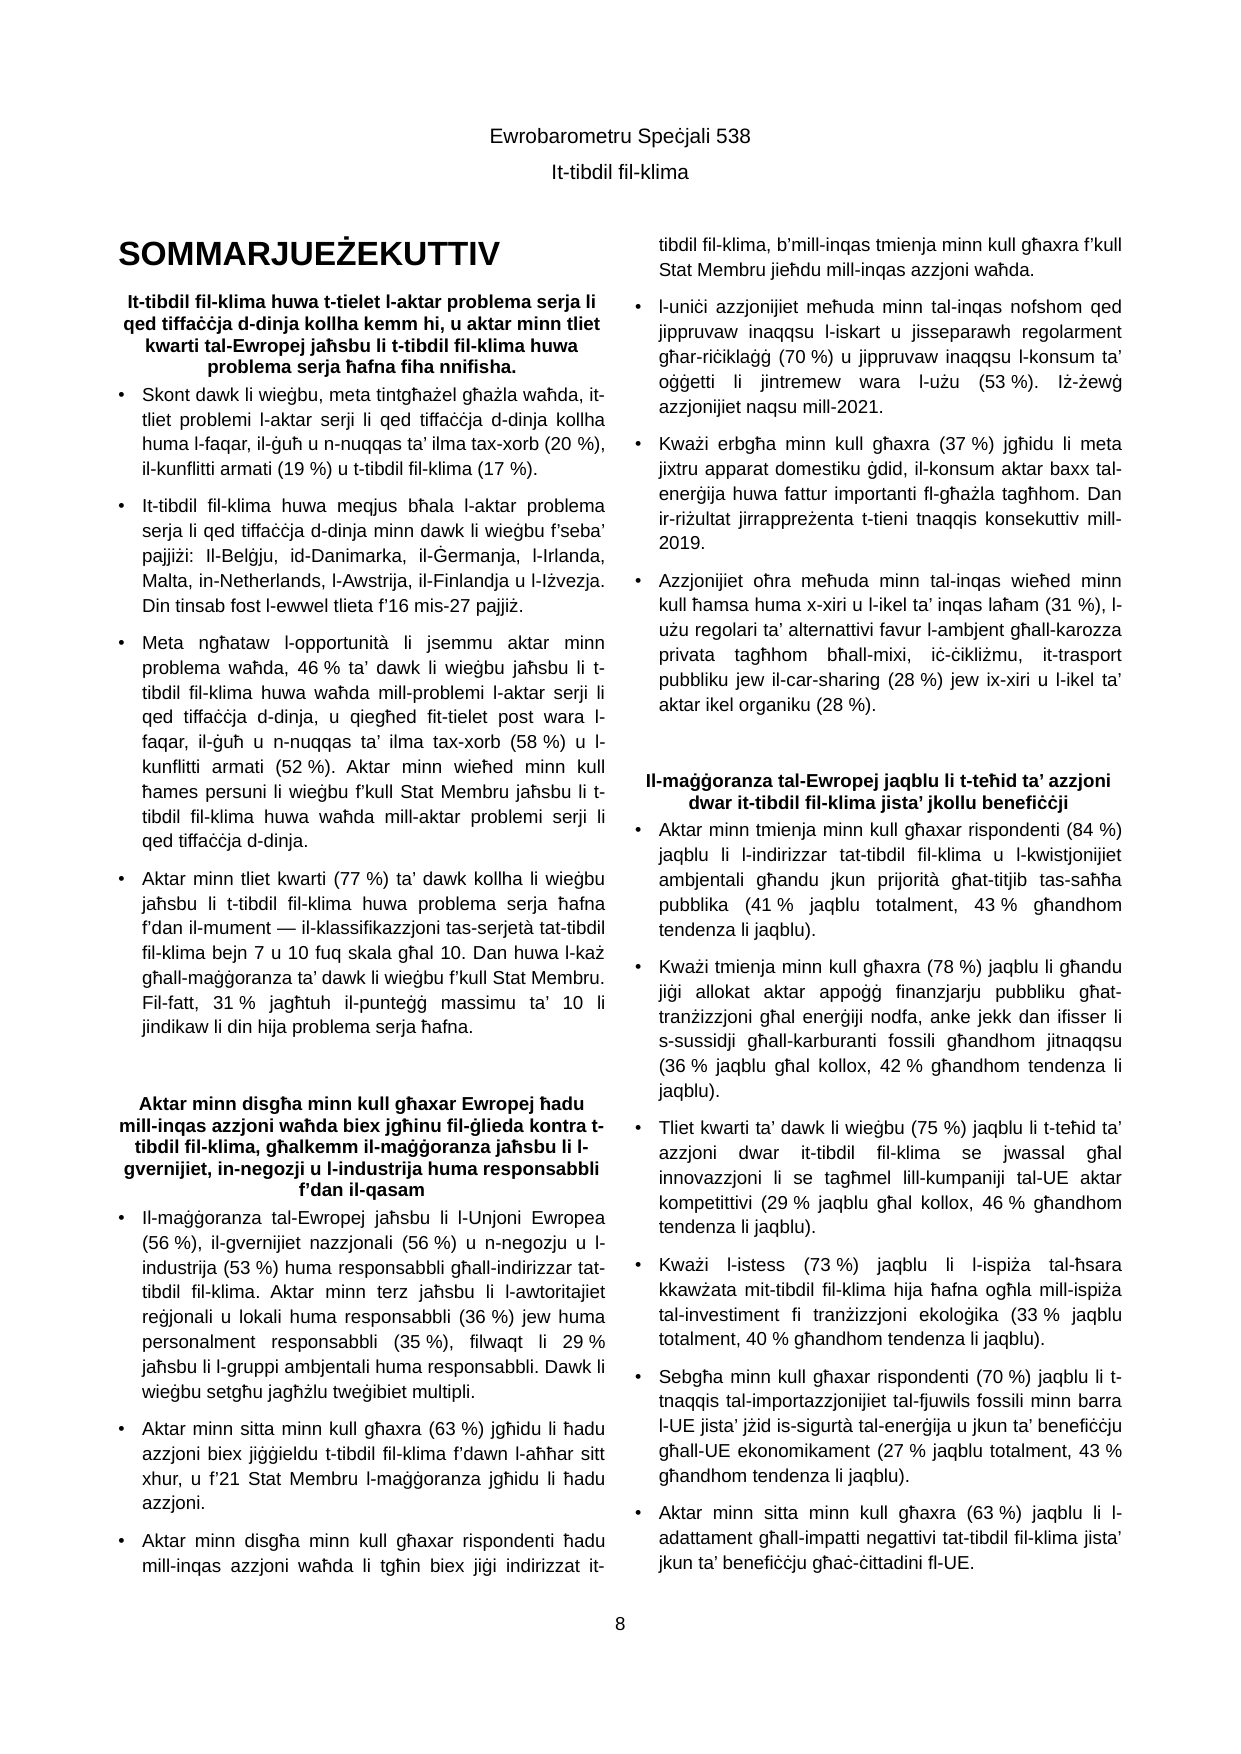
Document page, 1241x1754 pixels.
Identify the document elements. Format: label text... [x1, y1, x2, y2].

subtitle SOMMARJUEŻEKUTTIV [118, 234, 605, 273]
list Kważi l-istess (73 %) jaqblu li l-ispiża tal-ħsara kkawżata mit-tibdil fil-klima hija ħafna ogħla mill-ispiża tal-investiment fi tranżizzjoni ekoloġika (33 % jaqblu totalment, 40 % għandhom tendenza li jaqblu). [635, 1254, 1122, 1350]
list Meta ngħataw l-opportunità li jsemmu aktar minn problema waħda, 46 % ta’ dawk li wieġbu jaħsbu li t-tibdil fil-klima huwa waħda mill-problemi l-aktar serji li qed tiffaċċja d-dinja, u qiegħed fit-tielet post wara l-faqar, il-ġuħ u n-nuqqas ta’ ilma tax-xorb (58 %) u l-kunflitti armati (52 %). Aktar minn wieħed minn kull ħames persuni li wieġbu f’kull Stat Membru jaħsbu li t-tibdil fil-klima huwa waħda mill-aktar problemi serji li qed tiffaċċja d-dinja. [118, 632, 605, 852]
text Aktar minn disgħa minn kull għaxar Ewropej ħadu mill-inqas azzjoni waħda biex jgħinu fil-ġlieda kontra t-tibdil fil-klima, għalkemm il-maġġoranza jaħsbu li l-gvernijiet, in-negozji u l-industrija huma responsabbli f’dan il-qasam [118, 1093, 605, 1201]
list Aktar minn sitta minn kull għaxra (63 %) jgħidu li ħadu azzjoni biex jiġġieldu t-tibdil fil-klima f’dawn l-aħħar sitt xhur, u f’21 Stat Membru l-maġġoranza jgħidu li ħadu azzjoni. [118, 1418, 605, 1514]
list Skont dawk li wieġbu, meta tintgħażel għażla waħda, it-tliet problemi l-aktar serji li qed tiffaċċja d-dinja kollha huma l-faqar, il-ġuħ u n-nuqqas ta’ ilma tax-xorb (20 %), il-kunflitti armati (19 %) u t-tibdil fil-klima (17 %). [118, 383, 605, 479]
list It-tibdil fil-klima huwa meqjus bħala l-aktar problema serja li qed tiffaċċja d-dinja minn dawk li wieġbu f’seba’ pajjiżi: Il-Belġju, id-Danimarka, il-Ġermanja, l-Irlanda, Malta, in-Netherlands, l-Awstrija, il-Finlandja u l-Iżvezja. Din tinsab fost l-ewwel tlieta f’16 mis-27 pajjiż. [118, 495, 605, 616]
list Aktar minn sitta minn kull għaxra (63 %) jaqblu li l-adattament għall-impatti negattivi tat-tibdil fil-klima jista’ jkun ta’ benefiċċju għaċ-ċittadini fl-UE. [635, 1502, 1122, 1573]
list Il-maġġoranza tal-Ewropej jaħsbu li l-Unjoni Ewropea (56 %), il-gvernijiet nazzjonali (56 %) u n-negozju u l-industrija (53 %) huma responsabbli għall-indirizzar tat-tibdil fil-klima. Aktar minn terz jaħsbu li l-awtoritajiet reġjonali u lokali huma responsabbli (36 %) jew huma personalment responsabbli (35 %), filwaqt li 29 % jaħsbu li l-gruppi ambjentali huma responsabbli. Dawk li wieġbu setgħu jagħżlu tweġibiet multipli. [118, 1207, 605, 1402]
list Kważi tmienja minn kull għaxra (78 %) jaqblu li għandu jiġi allokat aktar appoġġ finanzjarju pubbliku għat-tranżizzjoni għal enerġiji nodfa, anke jekk dan ifisser li s-sussidji għall-karburanti fossili għandhom jitnaqqsu (36 % jaqblu għal kollox, 42 % għandhom tendenza li jaqblu). [635, 956, 1122, 1101]
list tibdil fil-klima, b’mill-inqas tmienja minn kull għaxra f’kull Stat Membru jieħdu mill-inqas azzjoni waħda. [635, 234, 1122, 281]
list Tliet kwarti ta’ dawk li wieġbu (75 %) jaqblu li t-teħid ta’ azzjoni dwar it-tibdil fil-klima se jwassal għal innovazzjoni li se tagħmel lill-kumpaniji tal-UE aktar kompetittivi (29 % jaqblu għal kollox, 46 % għandhom tendenza li jaqblu). [635, 1117, 1122, 1238]
text It-tibdil fil-klima huwa t-tielet l-aktar problema serja li qed tiffaċċja d-dinja kollha kemm hi, u aktar minn tliet kwarti tal-Ewropej jaħsbu li t-tibdil fil-klima huwa problema serja ħafna fiha nnifisha. [118, 291, 605, 377]
list Azzjonijiet oħra meħuda minn tal-inqas wieħed minn kull ħamsa huma x-xiri u l-ikel ta’ inqas laħam (31 %), l-użu regolari ta’ alternattivi favur l-ambjent għall-karozza privata tagħhom bħall-mixi, iċ-ċikliżmu, it-trasport pubbliku jew il-car-sharing (28 %) jew ix-xiri u l-ikel ta’ aktar ikel organiku (28 %). [635, 569, 1122, 715]
list Aktar minn tliet kwarti (77 %) ta’ dawk kollha li wieġbu jaħsbu li t-tibdil fil-klima huwa problema serja ħafna f’dan il-mument — il-klassifikazzjoni tas-serjetà tat-tibdil fil-klima bejn 7 u 10 fuq skala għal 10. Dan huwa l-każ għall-maġġoranza ta’ dawk li wieġbu f’kull Stat Membru. Fil-fatt, 31 % jagħtuh il-punteġġ massimu ta’ 10 li jindikaw li din hija problema serja ħafna. [118, 867, 605, 1038]
list Sebgħa minn kull għaxar rispondenti (70 %) jaqblu li t-tnaqqis tal-importazzjonijiet tal-fjuwils fossili minn barra l-UE jista’ jżid is-sigurtà tal-enerġija u jkun ta’ benefiċċju għall-UE ekonomikament (27 % jaqblu totalment, 43 % għandhom tendenza li jaqblu). [635, 1365, 1122, 1486]
list Aktar minn tmienja minn kull għaxar rispondenti (84 %) jaqblu li l-indirizzar tat-tibdil fil-klima u l-kwistjonijiet ambjentali għandu jkun prijorità għat-titjib tas-saħħa pubblika (41 % jaqblu totalment, 43 % għandhom tendenza li jaqblu). [635, 819, 1122, 940]
list Kważi erbgħa minn kull għaxra (37 %) jgħidu li meta jixtru apparat domestiku ġdid, il-konsum aktar baxx tal-enerġija huwa fattur importanti fl-għażla tagħhom. Dan ir-riżultat jirrappreżenta t-tieni tnaqqis konsekuttiv mill-2019. [635, 433, 1122, 554]
text Il-maġġoranza tal-Ewropej jaqblu li t-teħid ta’ azzjoni dwar it-tibdil fil-klima jista’ jkollu benefiċċji [635, 770, 1122, 813]
list l-uniċi azzjonijiet meħuda minn tal-inqas nofshom qed jippruvaw inaqqsu l-iskart u jisseparawh regolarment għar-riċiklaġġ (70 %) u jippruvaw inaqqsu l-konsum ta’ oġġetti li jintremew wara l-użu (53 %). Iż-żewġ azzjonijiet naqsu mill-2021. [635, 296, 1122, 417]
list Aktar minn disgħa minn kull għaxar rispondenti ħadu mill-inqas azzjoni waħda li tgħin biex jiġi indirizzat it- [118, 1529, 605, 1576]
